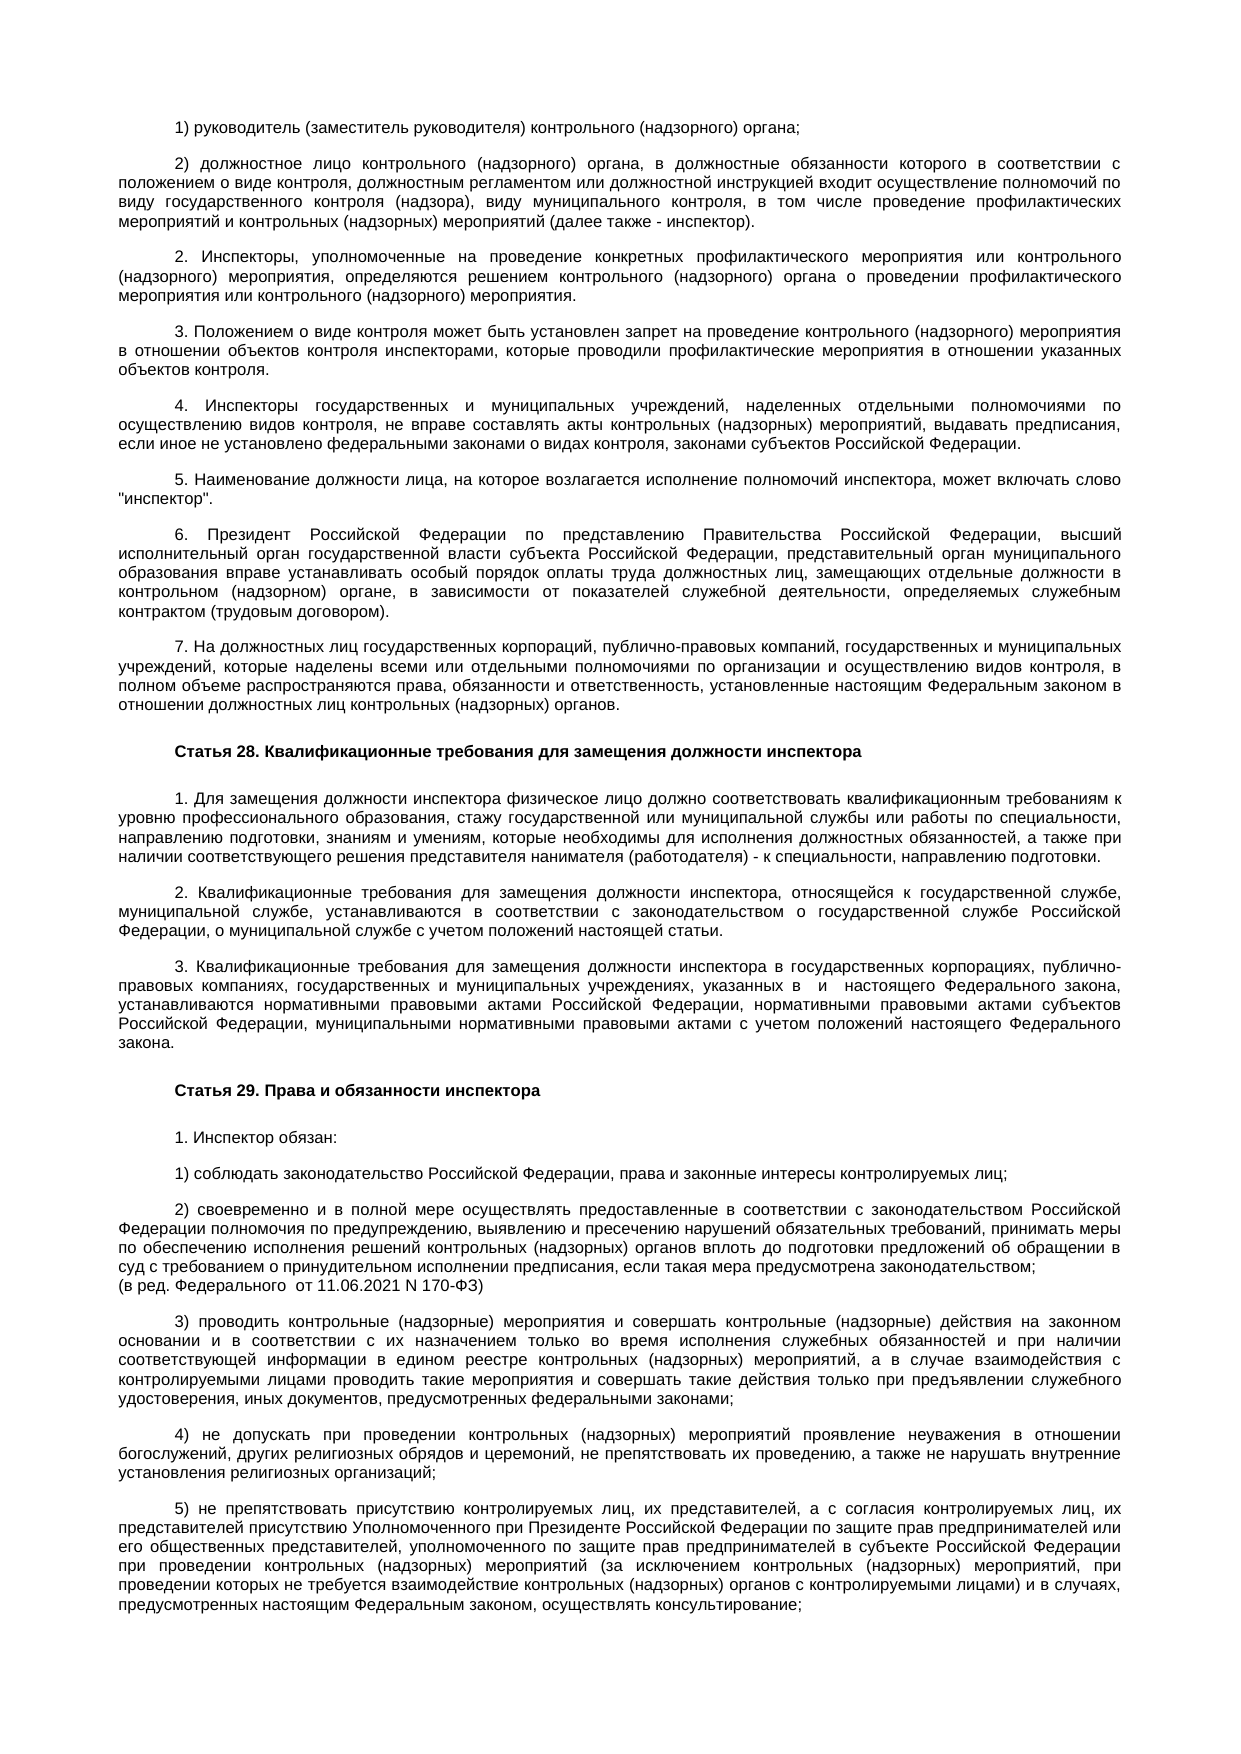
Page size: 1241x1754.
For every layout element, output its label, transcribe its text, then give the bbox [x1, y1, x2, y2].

text 2. Квалификационные требования для замещения должности инспектора, относящейся к государственной службе, муниципальной службе, устанавливаются в соответствии с законодательством о государственной службе Российской Федерации, о муниципальной службе с учетом положений настоящей статьи. [118, 882, 1122, 940]
text Статья 28. Квалификационные требования для замещения должности инспектора [118, 742, 1122, 761]
text 7. На должностных лиц государственных корпораций, публично-правовых компаний, государственных и муниципальных учреждений, которые наделены всеми или отдельными полномочиями по организации и осуществлению видов контроля, в полном объеме распространяются права, обязанности и ответственность, установленные настоящим Федеральным законом в отношении должностных лиц контрольных (надзорных) органов. [118, 637, 1122, 714]
text 3. Квалификационные требования для замещения должности инспектора в государственных корпорациях, публично-правовых компаниях, государственных и муниципальных учреждениях, указанных в и настоящего Федерального закона, устанавливаются нормативными правовыми актами Российской Федерации, нормативными правовыми актами субъектов Российской Федерации, муниципальными нормативными правовыми актами с учетом положений настоящего Федерального закона. [118, 957, 1122, 1052]
text 1) руководитель (заместитель руководителя) контрольного (надзорного) органа; [118, 118, 1122, 137]
text 3. Положением о виде контроля может быть установлен запрет на проведение контрольного (надзорного) мероприятия в отношении объектов контроля инспекторами, которые проводили профилактические мероприятия в отношении указанных объектов контроля. [118, 321, 1122, 379]
text 5. Наименование должности лица, на которое возлагается исполнение полномочий инспектора, может включать слово "инспектор". [118, 470, 1122, 508]
text 2) должностное лицо контрольного (надзорного) органа, в должностные обязанности которого в соответствии с положением о виде контроля, должностным регламентом или должностной инструкцией входит осуществление полномочий по виду государственного контроля (надзора), виду муниципального контроля, в том числе проведение профилактических мероприятий и контрольных (надзорных) мероприятий (далее также - инспектор). [118, 154, 1122, 231]
text (в ред. Федерального от 11.06.2021 N 170-ФЗ) [118, 1276, 1122, 1295]
text 3) проводить контрольные (надзорные) мероприятия и совершать контрольные (надзорные) действия на законном основании и в соответствии с их назначением только во время исполнения служебных обязанностей и при наличии соответствующей информации в едином реестре контрольных (надзорных) мероприятий, а в случае взаимодействия с контролируемыми лицами проводить такие мероприятия и совершать такие действия только при предъявлении служебного удостоверения, иных документов, предусмотренных федеральными законами; [118, 1312, 1122, 1408]
text 4) не допускать при проведении контрольных (надзорных) мероприятий проявление неуважения в отношении богослужений, других религиозных обрядов и церемоний, не препятствовать их проведению, а также не нарушать внутренние установления религиозных организаций; [118, 1424, 1122, 1482]
text 5) не препятствовать присутствию контролируемых лиц, их представителей, а с согласия контролируемых лиц, их представителей присутствию Уполномоченного при Президенте Российской Федерации по защите прав предпринимателей или его общественных представителей, уполномоченного по защите прав предпринимателей в субъекте Российской Федерации при проведении контрольных (надзорных) мероприятий (за исключением контрольных (надзорных) мероприятий, при проведении которых не требуется взаимодействие контрольных (надзорных) органов с контролируемыми лицами) и в случаях, предусмотренных настоящим Федеральным законом, осуществлять консультирование; [118, 1498, 1122, 1613]
text 2) своевременно и в полной мере осуществлять предоставленные в соответствии с законодательством Российской Федерации полномочия по предупреждению, выявлению и пресечению нарушений обязательных требований, принимать меры по обеспечению исполнения решений контрольных (надзорных) органов вплоть до подготовки предложений об обращении в суд с требованием о принудительном исполнении предписания, если такая мера предусмотрена законодательством; [118, 1199, 1122, 1276]
text 1. Для замещения должности инспектора физическое лицо должно соответствовать квалификационным требованиям к уровню профессионального образования, стажу государственной или муниципальной службы или работы по специальности, направлению подготовки, знаниям и умениям, которые необходимы для исполнения должностных обязанностей, а также при наличии соответствующего решения представителя нанимателя (работодателя) - к специальности, направлению подготовки. [118, 789, 1122, 866]
text 4. Инспекторы государственных и муниципальных учреждений, наделенных отдельными полномочиями по осуществлению видов контроля, не вправе составлять акты контрольных (надзорных) мероприятий, выдавать предписания, если иное не установлено федеральными законами о видах контроля, законами субъектов Российской Федерации. [118, 396, 1122, 453]
text 1) соблюдать законодательство Российской Федерации, права и законные интересы контролируемых лиц; [118, 1163, 1122, 1183]
text 6. Президент Российской Федерации по представлению Правительства Российской Федерации, высший исполнительный орган государственной власти субъекта Российской Федерации, представительный орган муниципального образования вправе устанавливать особый порядок оплаты труда должностных лиц, замещающих отдельные должности в контрольном (надзорном) органе, в зависимости от показателей служебной деятельности, определяемых служебным контрактом (трудовым договором). [118, 525, 1122, 621]
text 2. Инспекторы, уполномоченные на проведение конкретных профилактического мероприятия или контрольного (надзорного) мероприятия, определяются решением контрольного (надзорного) органа о проведении профилактического мероприятия или контрольного (надзорного) мероприятия. [118, 247, 1122, 305]
text 1. Инспектор обязан: [118, 1128, 1122, 1147]
text Статья 29. Права и обязанности инспектора [118, 1081, 1122, 1100]
